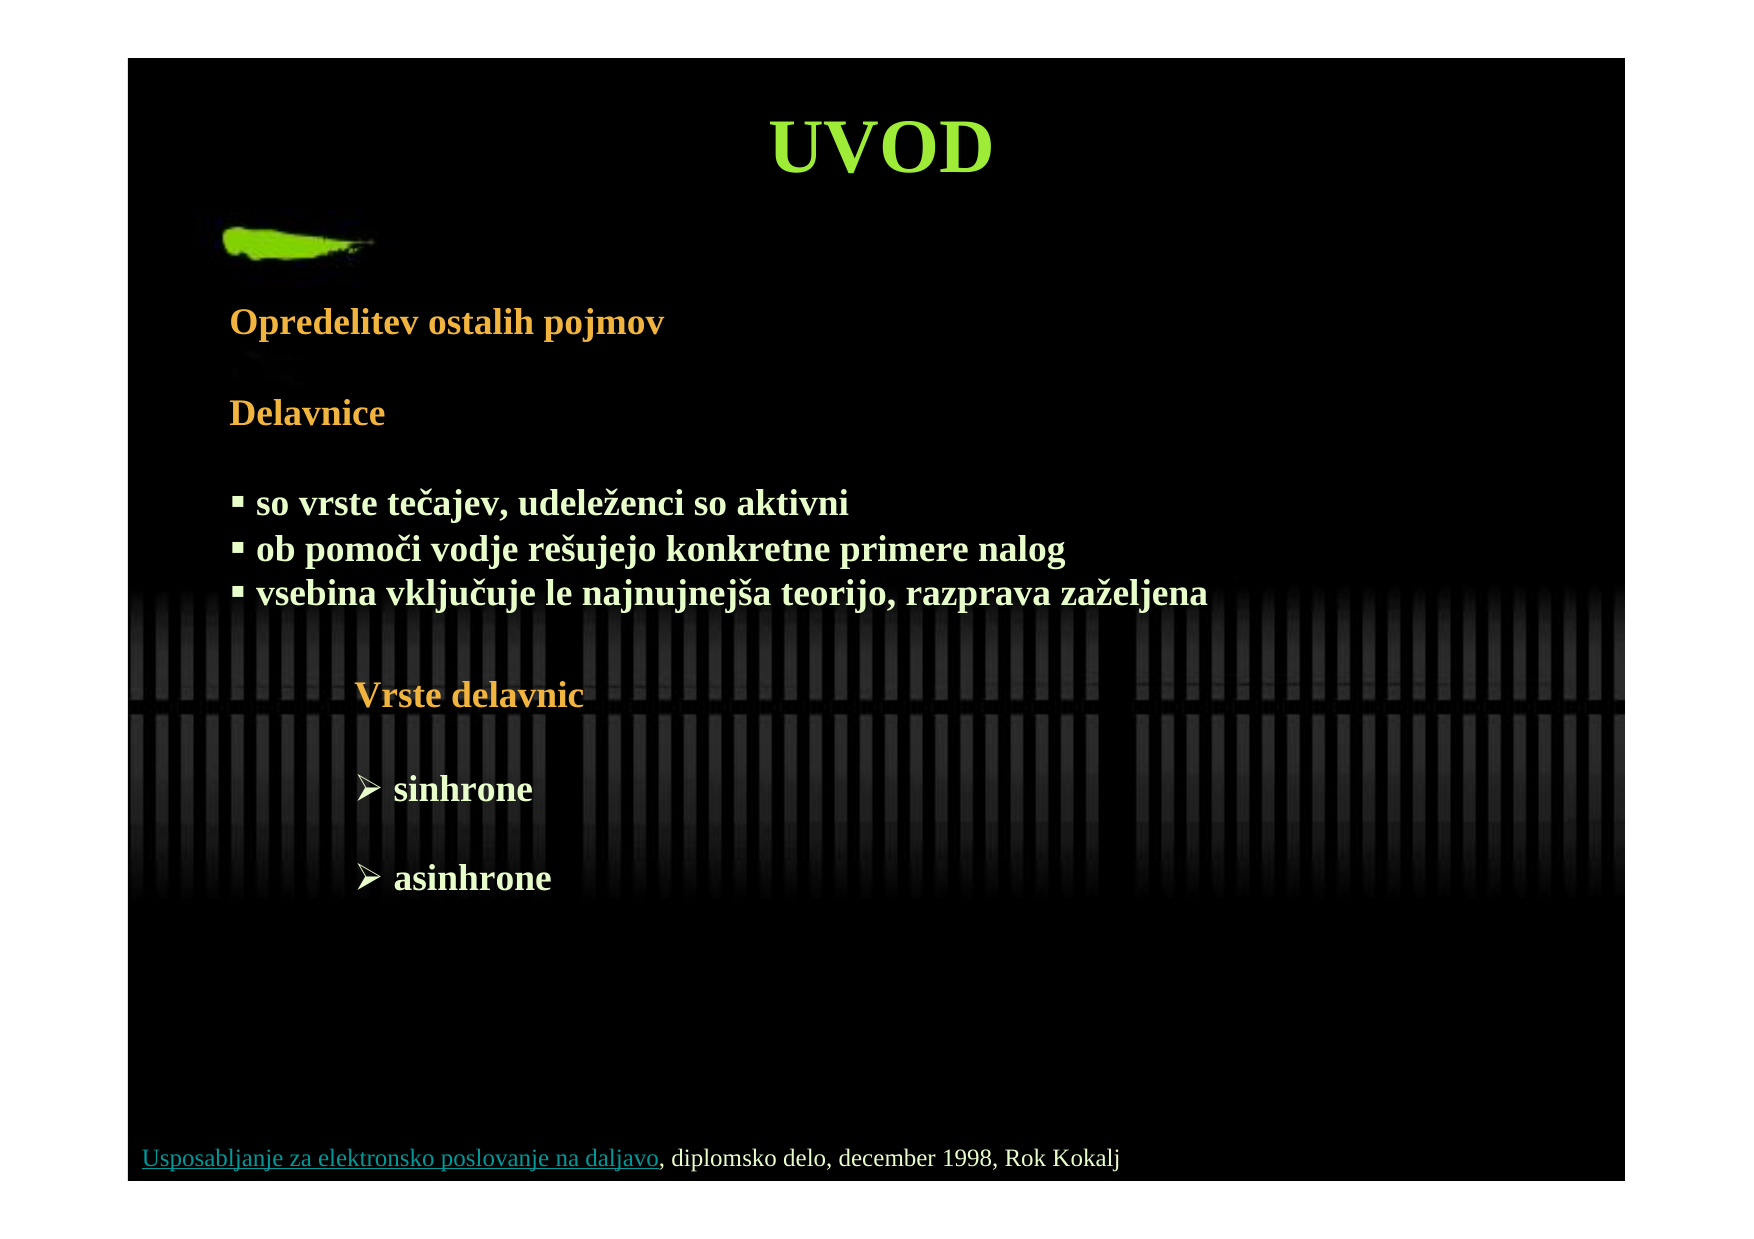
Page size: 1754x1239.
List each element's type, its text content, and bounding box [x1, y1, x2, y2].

text Usposabljanje za elektronsko poslovanje na daljavo, diplomsko delo, december 1998, Rok Kokalj [1627, 1143, 1740, 1172]
text UVOD [1627, 92, 1740, 193]
text  vsebina vključuje le najnujnejša teorijo, razprava zaželjena [1627, 570, 1740, 614]
text Vrste delavnic [1627, 659, 1740, 720]
text  ob pomoči vodje rešujejo konkretne primere nalog [1627, 524, 1740, 570]
text  sinhrone [1627, 764, 1740, 810]
picture [127, 58, 1625, 1181]
text  asinhrone [1627, 854, 1740, 899]
text  so vrste tečajev, udeleženci so aktivni [1627, 478, 1740, 524]
